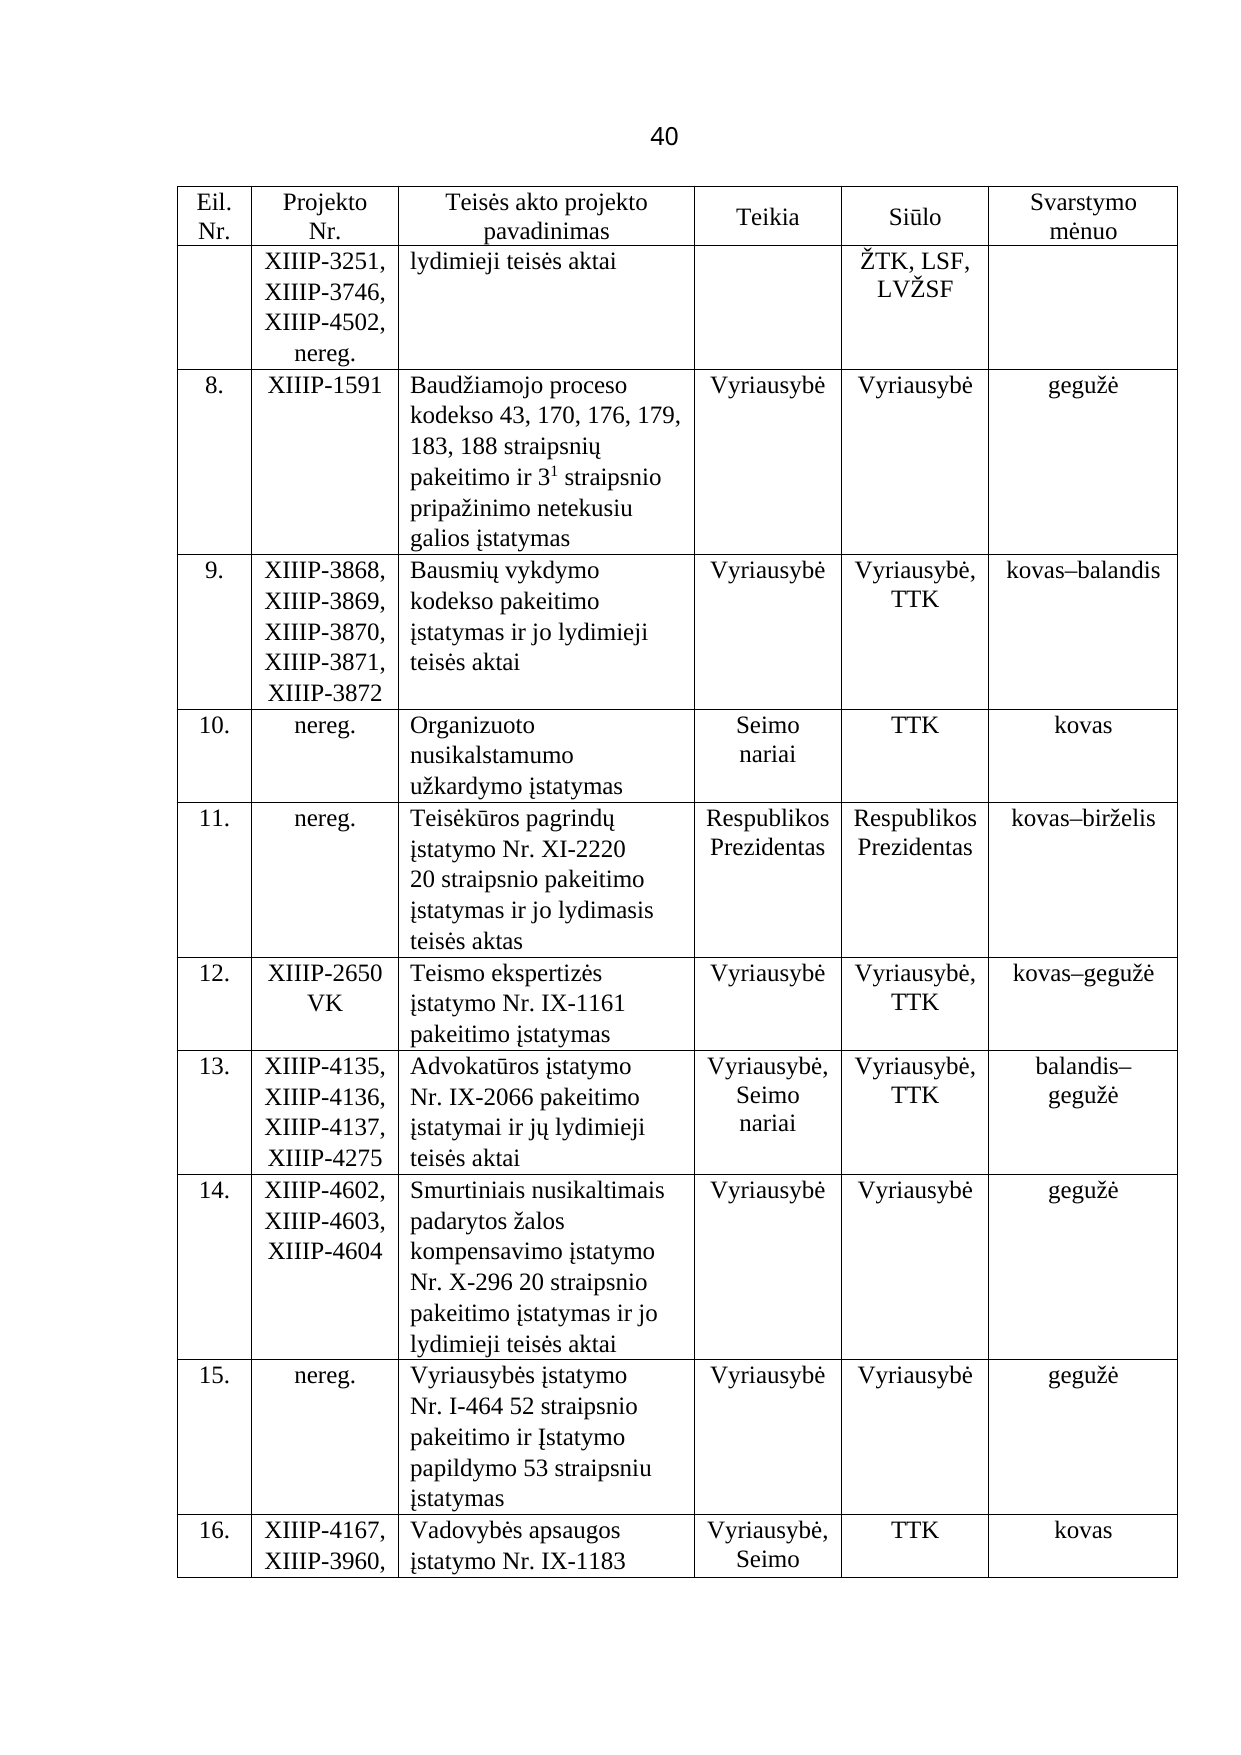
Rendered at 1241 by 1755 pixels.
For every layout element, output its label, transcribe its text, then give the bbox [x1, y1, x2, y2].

table_cell lydimieji teisės aktai [399, 246, 694, 369]
table_header Svarstymo mėnuo [989, 187, 1177, 245]
table_cell Teismo ekspertizės įstatymo Nr. IX-1161 pakeitimo įstatymas [399, 958, 694, 1050]
table_cell Respublikos Prezidentas [842, 803, 988, 957]
table_cell Organizuoto nusikalstamumo užkardymo įstatymas [399, 710, 694, 802]
table_cell XIIIP-4135, XIIIP-4136, XIIIP-4137, XIIIP-4275 [252, 1051, 398, 1174]
table_cell Advokatūros įstatymo Nr. IX-2066 pakeitimo įstatymai ir jų lydimieji teisės aktai [399, 1051, 694, 1174]
table_cell kovas–birželis [989, 803, 1177, 957]
table_cell TTK [842, 710, 988, 802]
table_cell Smurtiniais nusikaltimais padarytos žalos kompensavimo įstatymo Nr. X-296 20 straipsnio pakeitimo įstatymas ir jo lydimieji teisės aktai [399, 1175, 694, 1359]
table_cell nereg. [252, 710, 398, 802]
table_cell 14. [178, 1175, 251, 1359]
table_cell Vyriausybė [842, 1175, 988, 1359]
table_cell 11. [178, 803, 251, 957]
table_cell [695, 246, 841, 369]
table_cell gegužė [989, 1360, 1177, 1514]
table_cell XIIIP-4602, XIIIP-4603, XIIIP-4604 [252, 1175, 398, 1359]
table_cell kovas–gegužė [989, 958, 1177, 1050]
table_header Eil. Nr. [178, 187, 251, 245]
table_cell 12. [178, 958, 251, 1050]
table_cell 8. [178, 370, 251, 554]
table_cell balandis–gegužė [989, 1051, 1177, 1174]
table_cell nereg. [252, 803, 398, 957]
table_cell Vyriausybė [695, 1175, 841, 1359]
table_header Siūlo [842, 187, 988, 245]
table_cell ŽTK, LSF, LVŽSF [842, 246, 988, 369]
table_cell gegužė [989, 1175, 1177, 1359]
table_cell kovas–balandis [989, 555, 1177, 709]
table_cell TTK [842, 1515, 988, 1577]
table_cell Vyriausybė [695, 370, 841, 554]
table_cell 16. [178, 1515, 251, 1577]
table_cell Vyriausybė, TTK [842, 555, 988, 709]
table_cell 9. [178, 555, 251, 709]
table_cell Vyriausybė [695, 1360, 841, 1514]
table_cell Vyriausybė, TTK [842, 1051, 988, 1174]
table_cell Vyriausybė [842, 1360, 988, 1514]
table_cell Vyriausybė [695, 958, 841, 1050]
table_cell XIIIP-2650 VK [252, 958, 398, 1050]
table_cell Teisėkūros pagrindų įstatymo Nr. XI-2220 20 straipsnio pakeitimo įstatymas ir jo lydimasis teisės aktas [399, 803, 694, 957]
table_cell gegužė [989, 370, 1177, 554]
table_header Teikia [695, 187, 841, 245]
table_cell Vadovybės apsaugos įstatymo Nr. IX-1183 [399, 1515, 694, 1577]
table_cell Vyriausybės įstatymo Nr. I-464 52 straipsnio pakeitimo ir Įstatymo papildymo 53 straipsniu įstatymas [399, 1360, 694, 1514]
table_cell XIIIP-3868, XIIIP-3869, XIIIP-3870, XIIIP-3871, XIIIP-3872 [252, 555, 398, 709]
table_cell 15. [178, 1360, 251, 1514]
table_cell Seimo nariai [695, 710, 841, 802]
table_cell XIIIP-1591 [252, 370, 398, 554]
table_cell [178, 246, 251, 369]
table_cell Baudžiamojo proceso kodekso 43, 170, 176, 179, 183, 188 straipsnių pakeitimo ir 31 straipsnio pripažinimo netekusiu galios įstatymas [399, 370, 694, 554]
table_cell nereg. [252, 1360, 398, 1514]
table_cell Respublikos Prezidentas [695, 803, 841, 957]
table_cell Vyriausybė [842, 370, 988, 554]
table_cell 10. [178, 710, 251, 802]
table_header Projekto Nr. [252, 187, 398, 245]
table_cell XIIIP-3251, XIIIP-3746, XIIIP-4502, nereg. [252, 246, 398, 369]
table_cell kovas [989, 1515, 1177, 1577]
table_cell [989, 246, 1177, 369]
table_cell Vyriausybė, Seimo nariai [695, 1051, 841, 1174]
table_cell kovas [989, 710, 1177, 802]
table_cell Bausmių vykdymo kodekso pakeitimo įstatymas ir jo lydimieji teisės aktai [399, 555, 694, 709]
table_cell Vyriausybė [695, 555, 841, 709]
table_cell Vyriausybė, TTK [842, 958, 988, 1050]
table_header Teisės akto projekto pavadinimas [399, 187, 694, 245]
table_cell XIIIP-4167, XIIIP-3960, [252, 1515, 398, 1577]
table_cell Vyriausybė, Seimo [695, 1515, 841, 1577]
table_cell 13. [178, 1051, 251, 1174]
